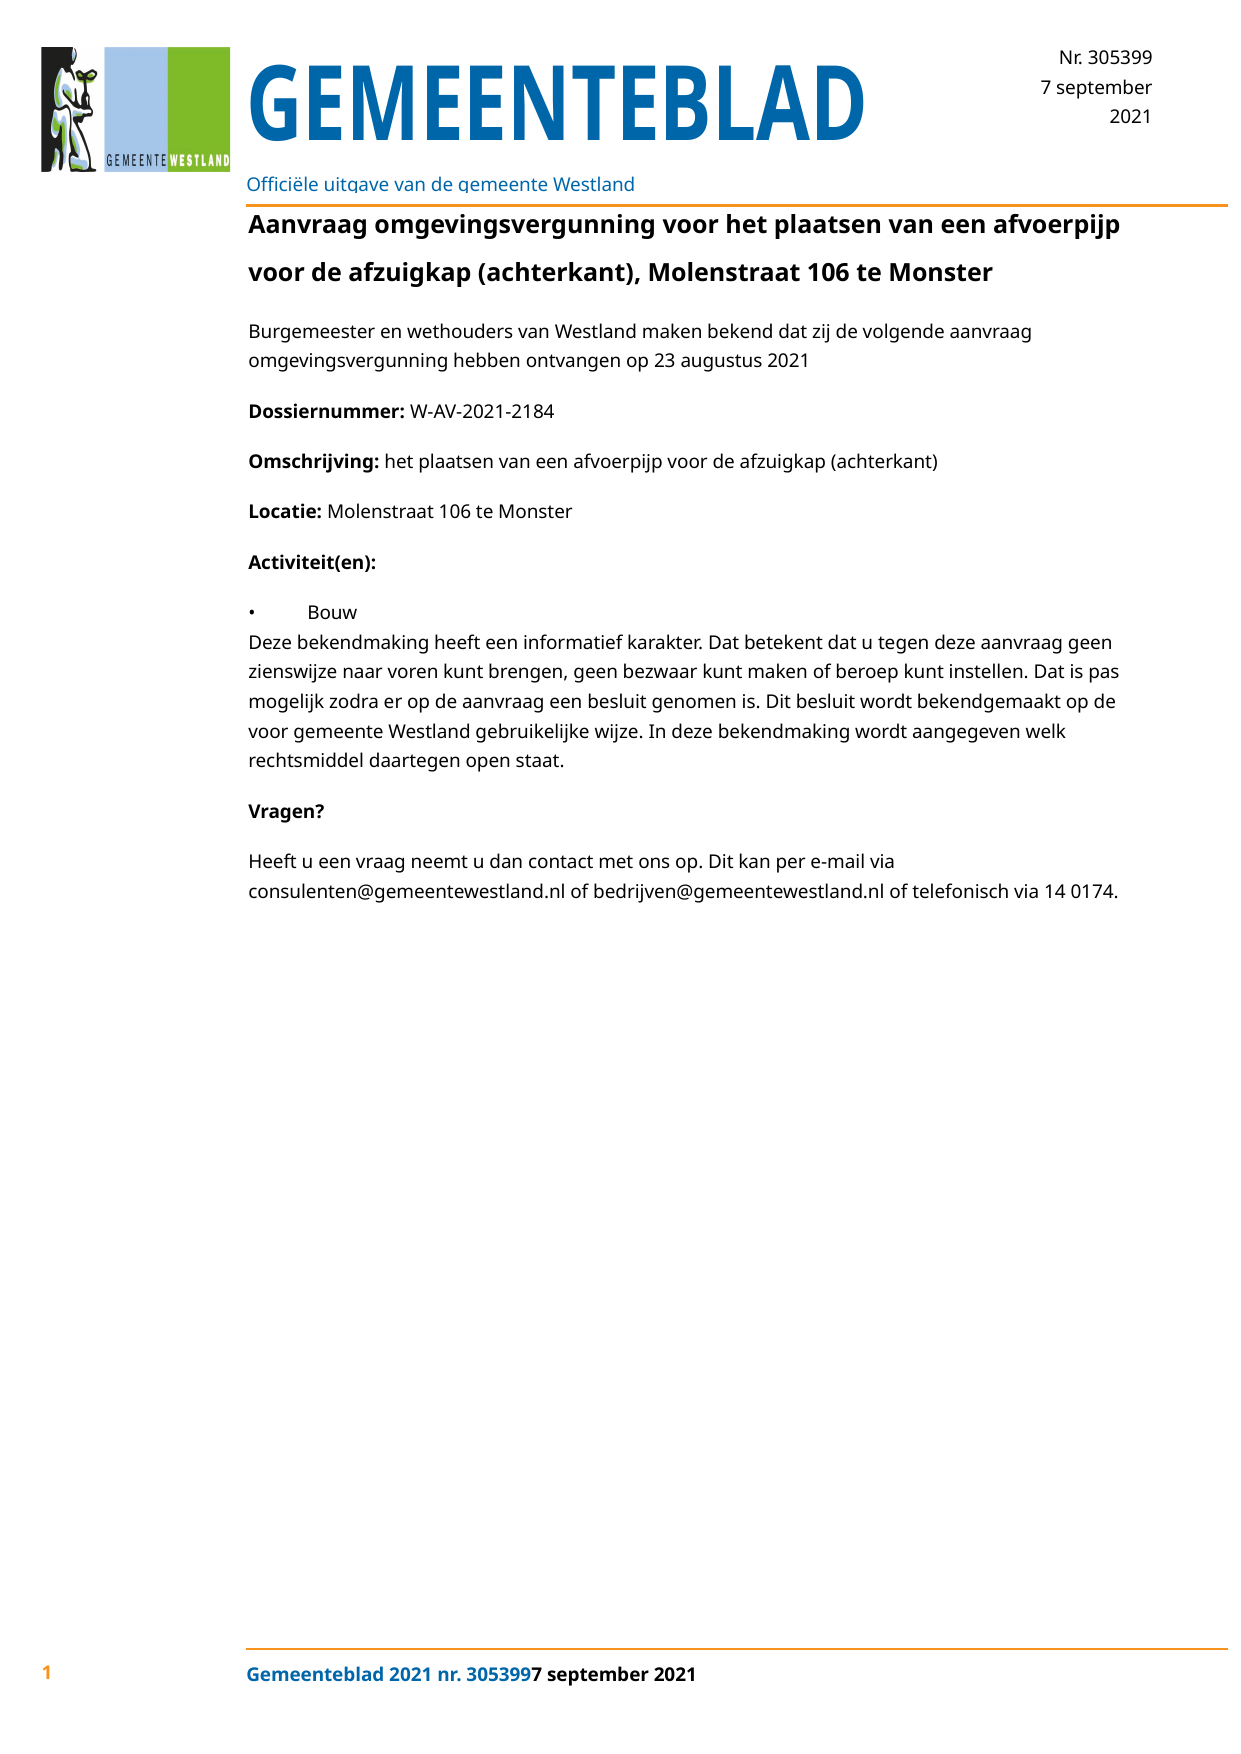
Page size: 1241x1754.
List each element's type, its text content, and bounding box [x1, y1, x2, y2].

text Locatie: Molenstraat 106 te Monster [248, 499, 1152, 524]
text Deze bekendmaking heeft een informatief karakter. Dat betekent dat u tegen deze aanvraag geen zienswijze naar voren kunt brengen, geen bezwaar kunt maken of beroep kunt instellen. Dat is pas mogelijk zodra er op de aanvraag een besluit genomen is. Dit besluit wordt bekendgemaakt op de voor gemeente Westland gebruikelijke wijze. In deze bekendmaking wordt aangegeven welk rechtsmiddel daartegen open staat. [248, 629, 1152, 773]
list Bouw [248, 599, 1152, 625]
text Activiteit(en): [248, 549, 1152, 575]
picture [41, 47, 231, 172]
text Heeft u een vraag neemt u dan contact met ons op. Dit kan per e-mail via consulenten@gemeentewestland.nl of bedrijven@gemeentewestland.nl of telefonisch via 14 0174. [248, 848, 1152, 904]
text Omschrijving: het plaatsen van een afvoerpijp voor de afzuigkap (achterkant) [248, 448, 1152, 474]
text Vragen? [248, 798, 1152, 824]
text Aanvraag omgevingsvergunning voor het plaatsen van een afvoerpijp voor de afzuigkap (achterkant), Molenstraat 106 te Monster [248, 207, 1152, 288]
text Dossiernummer: W-AV-2021-2184 [248, 398, 1152, 424]
text Burgemeester en wethouders van Westland maken bekend dat zij de volgende aanvraag omgevingsvergunning hebben ontvangen op 23 augustus 2021 [248, 318, 1152, 373]
